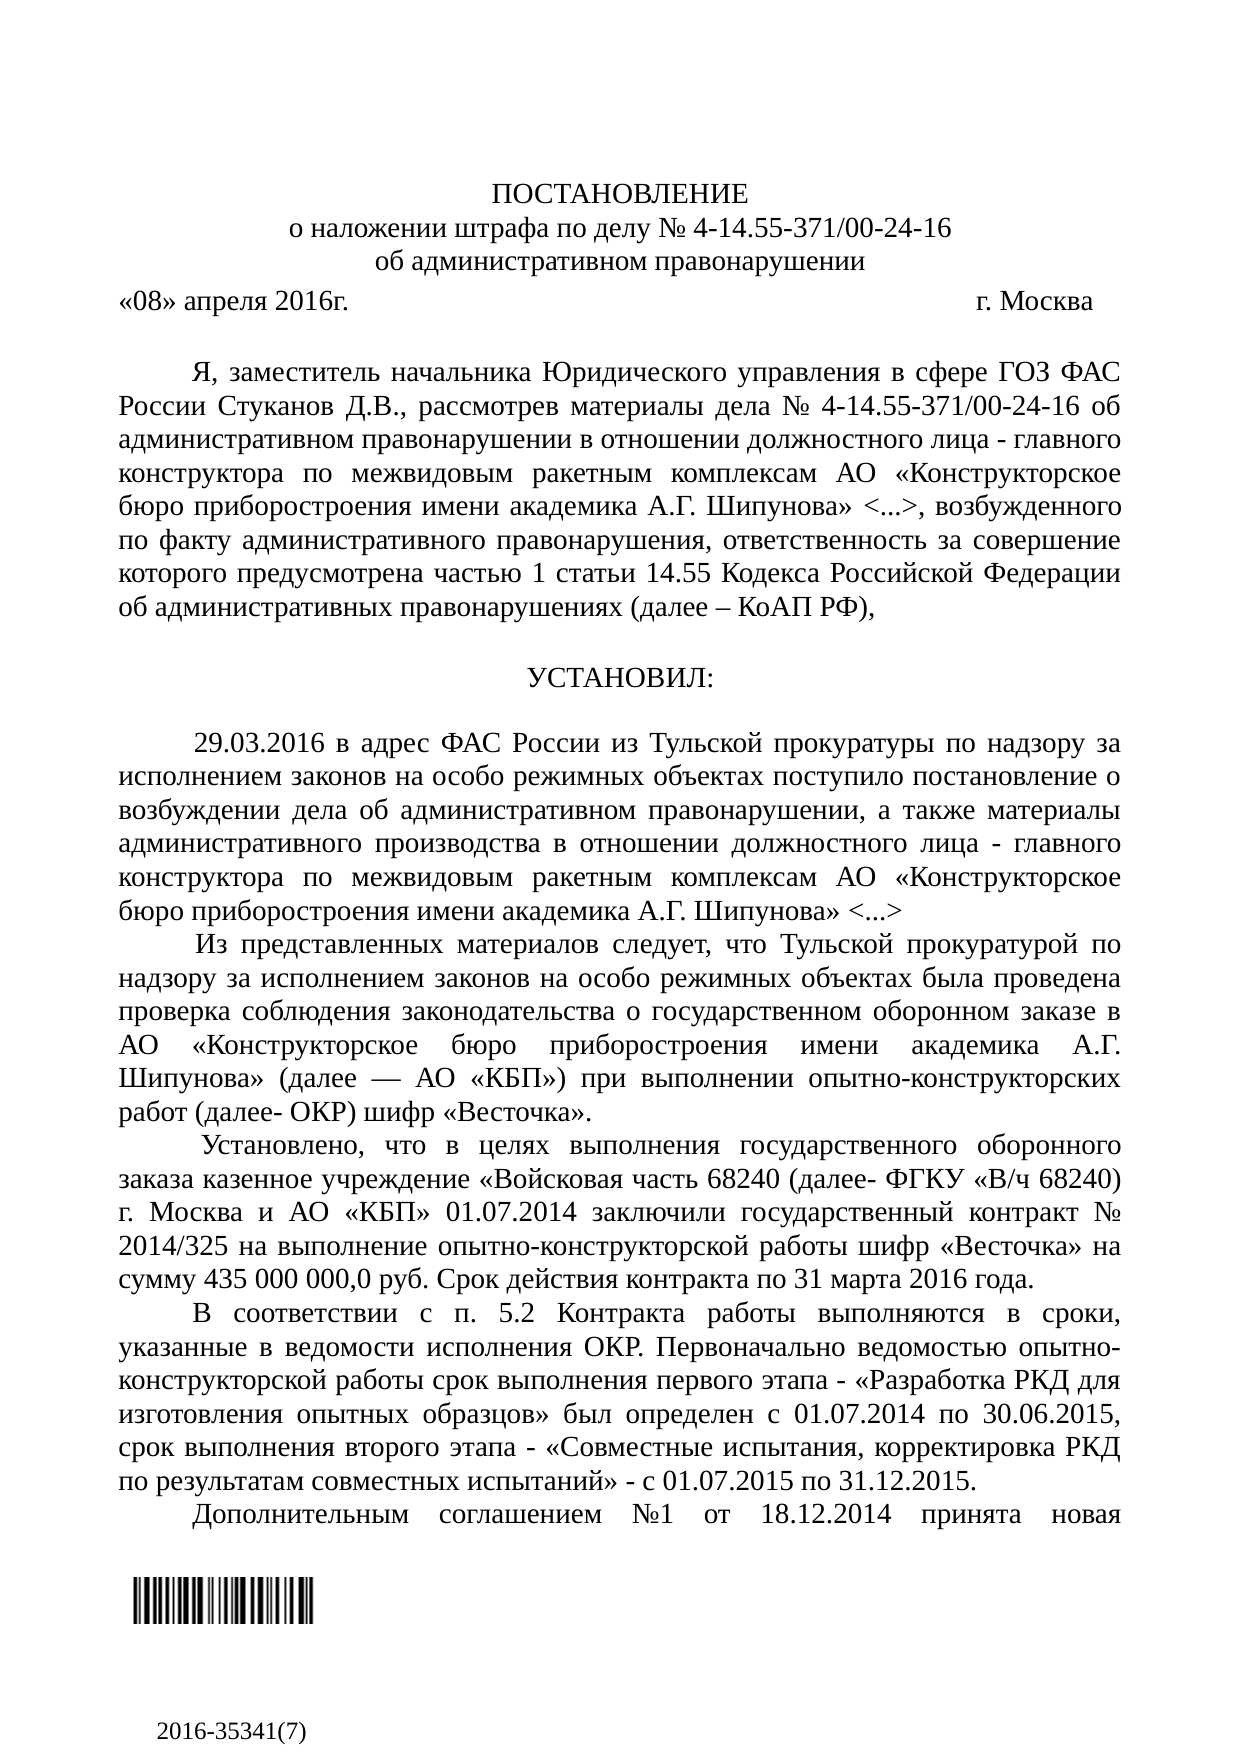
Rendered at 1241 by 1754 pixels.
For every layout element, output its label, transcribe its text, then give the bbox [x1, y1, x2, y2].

text Установлено, что в целях выполнения государственного оборонного заказа казенное учреждение «Войсковая часть 68240 (далее- ФГКУ «В/ч 68240) г. Москва и АО «КБП» 01.07.2014 заключили государственный контракт № 2014/325 на выполнение опытно-конструкторской работы шифр «Весточка» на сумму 435 000 000,0 руб. Срок действия контракта по 31 марта 2016 года. [118, 1127, 1122, 1295]
text «08» апреля 2016г. г. Москва [118, 283, 1120, 317]
text об административном правонарушении [121, 243, 1120, 277]
text Я, заместитель начальника Юридического управления в сфере ГОЗ ФАС России Стуканов Д.В., рассмотрев материалы дела № 4-14.55-371/00-24-16 об административном правонарушении в отношении должностного лица - главного конструктора по межвидовым ракетным комплексам АО «Конструкторское бюро приборостроения имени академика А.Г. Шипунова» <...>, возбужденного по факту административного правонарушения, ответственность за совершение которого предусмотрена частью 1 статьи 14.55 Кодекса Российской Федерации об административных правонарушениях (далее – КоАП РФ), [118, 354, 1122, 623]
text 29.03.2016 в адрес ФАС России из Тульской прокуратуры по надзору за исполнением законов на особо режимных объектах поступило постановление о возбуждении дела об административном правонарушении, а также материалы административного производства в отношении должностного лица - главного конструктора по межвидовым ракетным комплексам АО «Конструкторское бюро приборостроения имени академика А.Г. Шипунова» <...> [118, 725, 1122, 926]
text Из представленных материалов следует, что Тульской прокуратурой по надзору за исполнением законов на особо режимных объектах была проведена проверка соблюдения законодательства о государственном оборонном заказе в АО «Конcтрукторское бюро приборостроения имени академика А.Г. Шипунова» (далее — АО «КБП») при выполнении опытно-конструкторских работ (далее- ОКР) шифр «Весточка». [118, 926, 1122, 1127]
text ПОСТАНОВЛЕНИЕ [121, 176, 1120, 210]
picture [118, 1577, 331, 1624]
text Дополнительным соглашением №1 от 18.12.2014 принята новая [118, 1496, 1122, 1530]
text В соответствии с п. 5.2 Контракта работы выполняются в сроки, указанные в ведомости исполнения ОКР. Первоначально ведомостью опытно-конструкторской работы срок выполнения первого этапа - «Разработка РКД для изготовления опытных образцов» был определен с 01.07.2014 по 30.06.2015, срок выполнения второго этапа - «Совместные испытания, корректировка РКД по результатам совместных испытаний» - с 01.07.2015 по 31.12.2015. [118, 1295, 1122, 1496]
text УСТАНОВИЛ: [118, 660, 1122, 694]
text о наложении штрафа по делу № 4-14.55-371/00-24-16 [121, 210, 1120, 243]
